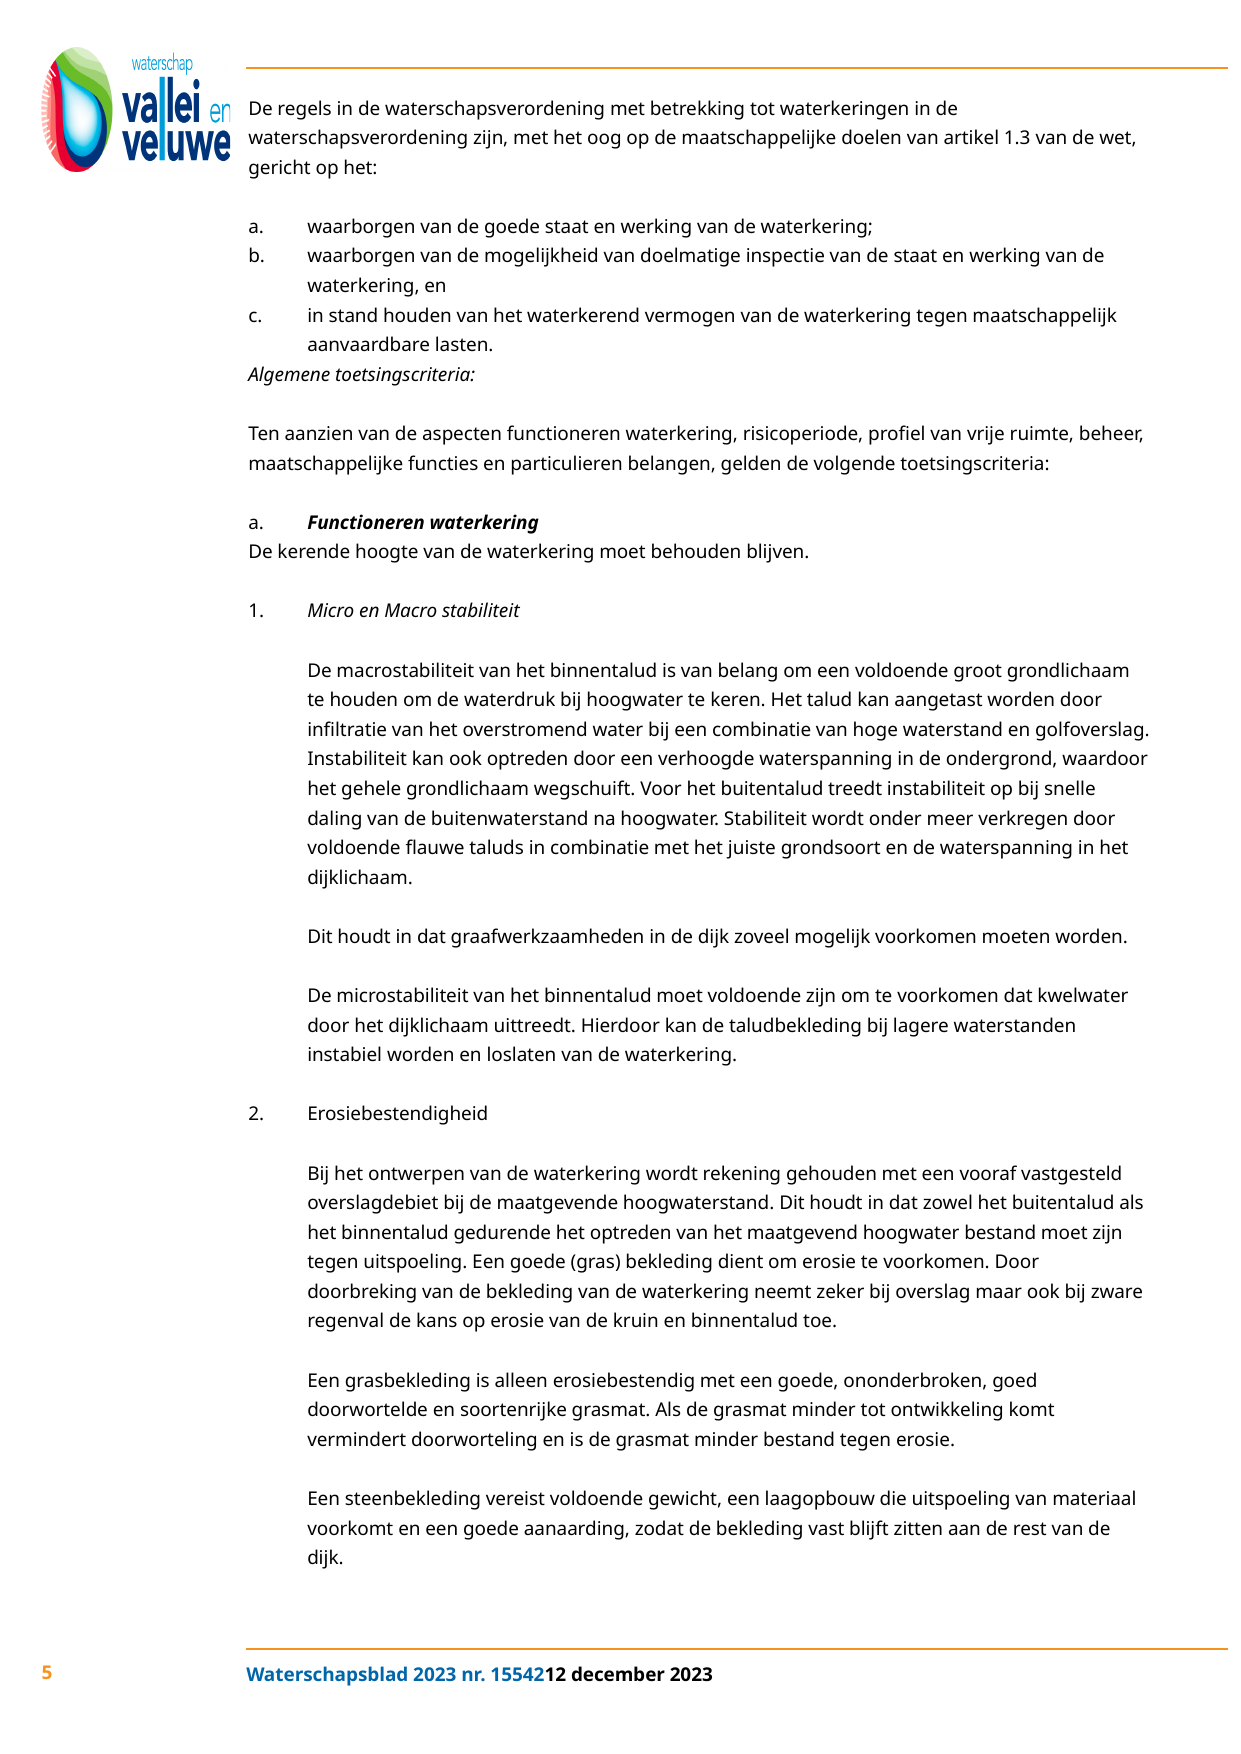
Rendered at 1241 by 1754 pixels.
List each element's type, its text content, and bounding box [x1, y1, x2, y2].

list Bij het ontwerpen van de waterkering wordt rekening gehouden met een vooraf vastgesteld overslagdebiet bij de maatgevende hoogwaterstand. Dit houdt in dat zowel het buitentalud als het binnentalud gedurende het optreden van het maatgevend hoogwater bestand moet zijn tegen uitspoeling. Een goede (gras) bekleding dient om erosie te voorkomen. Door doorbreking van de bekleding van de waterkering neemt zeker bij overslag maar ook bij zware regenval de kans op erosie van de kruin en binnentalud toe. [248, 1160, 1152, 1333]
list Functioneren waterkering [248, 509, 1152, 535]
list Een steenbekleding vereist voldoende gewicht, een laagopbouw die uitspoeling van materiaal voorkomt en een goede aanaarding, zodat de bekleding vast blijft zitten aan de rest van de dijk. [248, 1485, 1152, 1570]
list Erosiebestendigheid [248, 1101, 1152, 1126]
list Dit houdt in dat graafwerkzaamheden in de dijk zoveel mogelijk voorkomen moeten worden. [248, 923, 1152, 949]
list in stand houden van het waterkerend vermogen van de waterkering tegen maatschappelijk aanvaardbare lasten. [248, 302, 1152, 357]
list De macrostabiliteit van het binnentalud is van belang om een voldoende groot grondlichaam te houden om de waterdruk bij hoogwater te keren. Het talud kan aangetast worden door infiltratie van het overstromend water bij een combinatie van hoge waterstand en golfoverslag. Instabiliteit kan ook optreden door een verhoogde waterspanning in de ondergrond, waardoor het gehele grondlichaam wegschuift. Voor het buitentalud treedt instabiliteit op bij snelle daling van de buitenwaterstand na hoogwater. Stabiliteit wordt onder meer verkregen door voldoende flauwe taluds in combinatie met het juiste grondsoort en de waterspanning in het dijklichaam. [248, 657, 1152, 890]
list De microstabiliteit van het binnentalud moet voldoende zijn om te voorkomen dat kwelwater door het dijklichaam uittreedt. Hierdoor kan de taludbekleding bij lagere waterstanden instabiel worden en loslaten van de waterkering. [248, 982, 1152, 1067]
text De kerende hoogte van de waterkering moet behouden blijven. [248, 538, 1152, 564]
text Ten aanzien van de aspecten functioneren waterkering, risicoperiode, profiel van vrije ruimte, beheer, maatschappelijke functies en particulieren belangen, gelden de volgende toetsingscriteria: [248, 420, 1152, 476]
picture [41, 47, 231, 172]
list waarborgen van de mogelijkheid van doelmatige inspectie van de staat en werking van de waterkering, en [248, 243, 1152, 298]
list Een grasbekleding is alleen erosiebestendig met een goede, ononderbroken, goed doorwortelde en soortenrijke grasmat. Als de grasmat minder tot ontwikkeling komt vermindert doorworteling en is de grasmat minder bestand tegen erosie. [248, 1367, 1152, 1452]
text De regels in de waterschapsverordening met betrekking tot waterkeringen in de waterschapsverordening zijn, met het oog op de maatschappelijke doelen van artikel 1.3 van de wet, gericht op het: [248, 95, 1152, 180]
text Algemene toetsingscriteria: [248, 361, 1152, 387]
list Micro en Macro stabiliteit [248, 598, 1152, 623]
list waarborgen van de goede staat en werking van de waterkering; [248, 213, 1152, 239]
